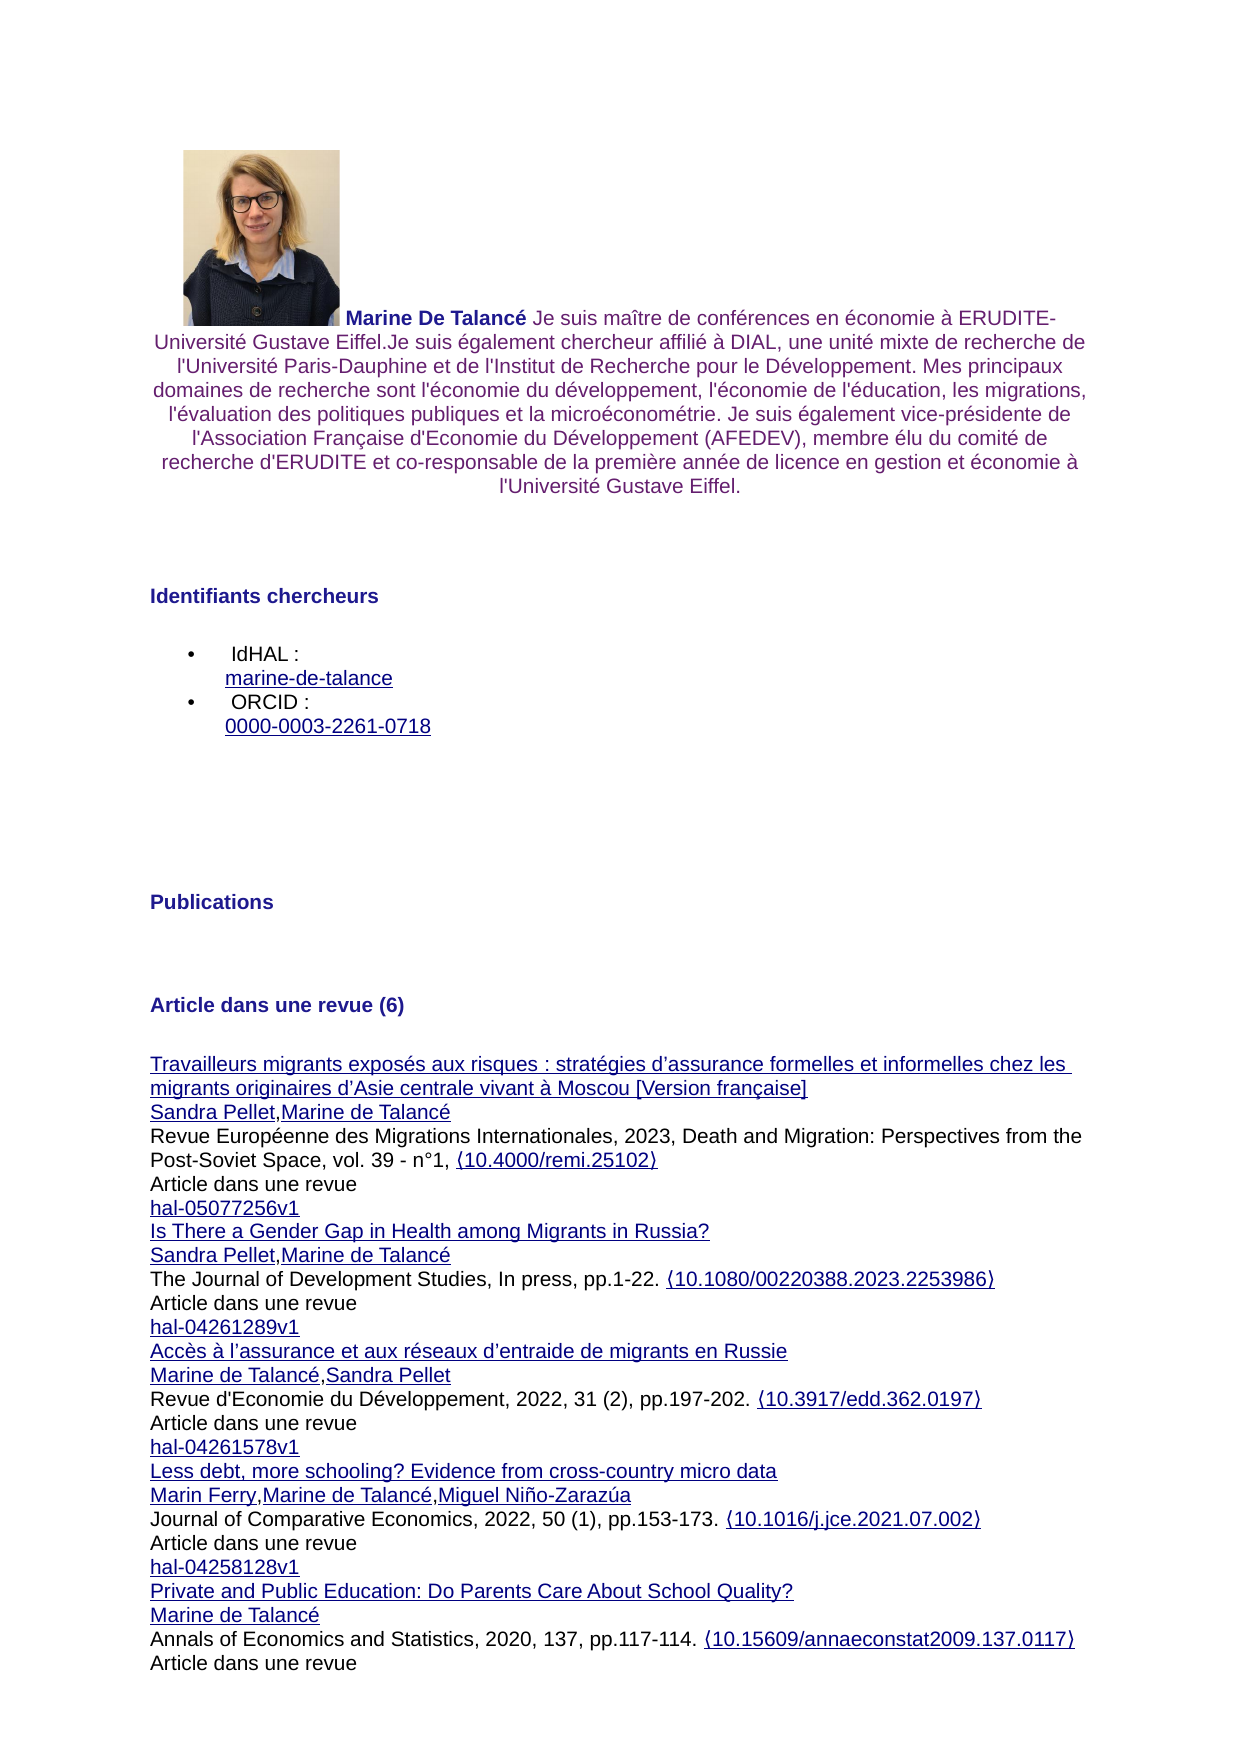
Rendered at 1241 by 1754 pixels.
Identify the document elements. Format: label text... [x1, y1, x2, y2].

table_cell Private and Public Education: Do Parents Care About School Quality? Marine de Talancé Annals of Economics and Statistics, 2020, 137, pp.117-114. ⟨10.15609/annaeconstat2009.137.0117⟩ Article dans une revue [150, 1579, 1090, 1674]
picture [183, 150, 340, 326]
table_cell Is There a Gender Gap in Health among Migrants in Russia? Sandra Pellet,Marine de Talancé The Journal of Development Studies, In press, pp.1-22. ⟨10.1080/00220388.2023.2253986⟩ Article dans une revue hal-04261289v1 [150, 1219, 1090, 1339]
table_cell Less debt, more schooling? Evidence from cross-country micro data Marin Ferry,Marine de Talancé,Miguel Niño-Zarazúa Journal of Comparative Economics, 2022, 50 (1), pp.153-173. ⟨10.1016/j.jce.2021.07.002⟩ Article dans une revue hal-04258128v1 [150, 1459, 1090, 1579]
subtitle Publications [150, 890, 1090, 914]
table_header Travailleurs migrants exposés aux risques : stratégies d’assurance formelles et informelles chez les migrants originaires d’Asie centrale vivant à Moscou [Version française] Sandra Pellet,Marine de Talancé Revue Européenne des Migrations Internationales, 2023, Death and Migration: Perspectives from the Post-Soviet Space, vol. 39 - n°1, ⟨10.4000/remi.25102⟩ Article dans une revue hal-05077256v1 [150, 1052, 1090, 1219]
list ORCID : [187, 690, 1090, 714]
list IdHAL : [187, 642, 1090, 666]
table_cell Accès à l’assurance et aux réseaux d’entraide de migrants en Russie Marine de Talancé,Sandra Pellet Revue d'Economie du Développement, 2022, 31 (2), pp.197-202. ⟨10.3917/edd.362.0197⟩ Article dans une revue hal-04261578v1 [150, 1339, 1090, 1459]
subtitle Marine De Talancé Je suis maître de conférences en économie à ERUDITE- Université Gustave Eiffel.Je suis également chercheur affilié à DIAL, une unité mixte de recherche de l'Université Paris-Dauphine et de l'Institut de Recherche pour le Développement. Mes principaux domaines de recherche sont l'économie du développement, l'économie de l'éducation, les migrations, l'évaluation des politiques publiques et la microéconométrie. Je suis également vice-présidente de l'Association Française d'Economie du Développement (AFEDEV), membre élu du comité de recherche d'ERUDITE et co-responsable de la première année de licence en gestion et économie à l'Université Gustave Eiffel. [150, 150, 1090, 497]
list marine-de-talance [187, 666, 1090, 690]
subtitle Identifiants chercheurs [150, 584, 1090, 608]
subtitle Article dans une revue (6) [150, 993, 1090, 1017]
list 0000-0003-2261-0718 [187, 714, 1090, 738]
